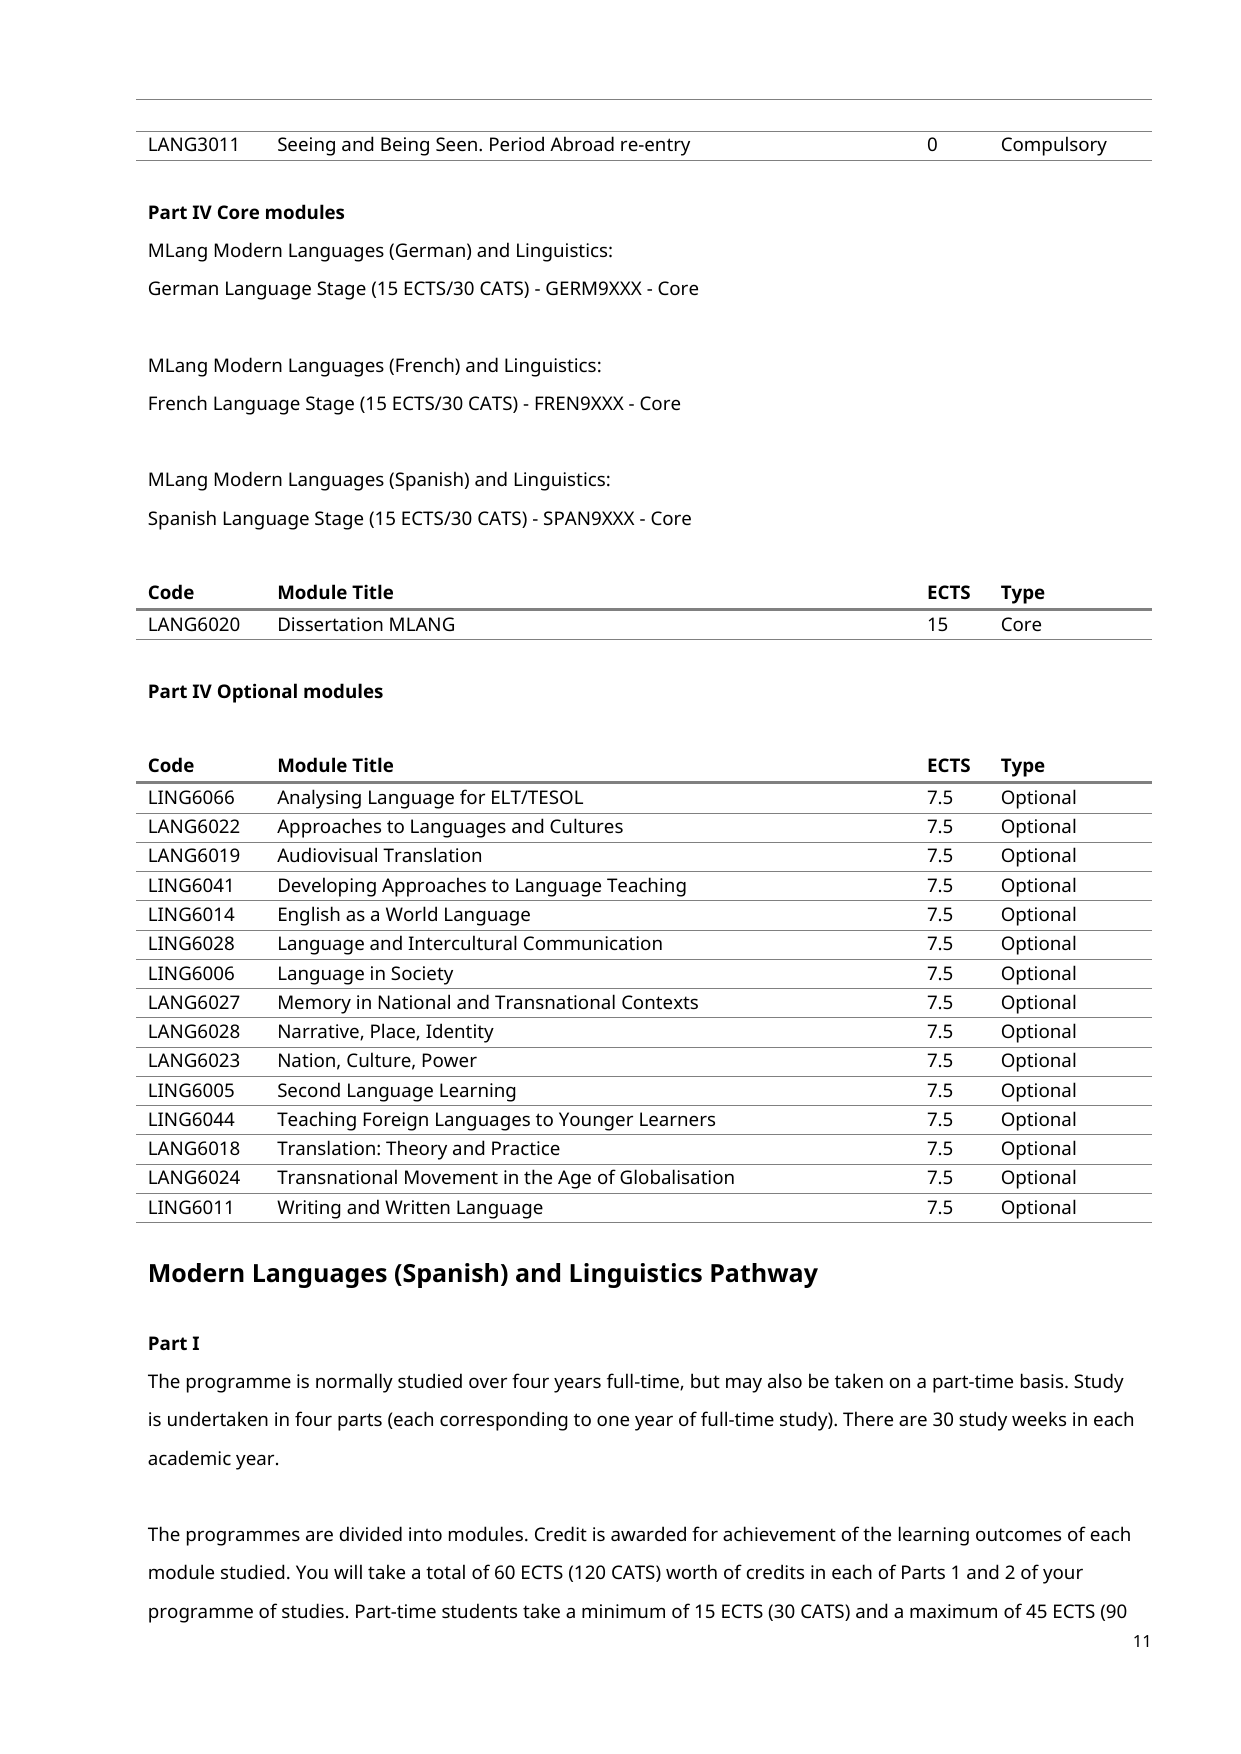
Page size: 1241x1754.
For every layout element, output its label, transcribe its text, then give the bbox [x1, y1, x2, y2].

table_cell 7.5 [916, 1018, 989, 1047]
table_cell Language in Society [266, 960, 916, 988]
table_cell Second Language Learning [266, 1077, 916, 1105]
table_cell 15 [916, 611, 989, 639]
table_cell ECTS [916, 580, 989, 608]
table_cell Optional [989, 843, 1152, 871]
table_cell LANG6028 [136, 1018, 266, 1047]
table_cell Part I The programme is normally studied over four years full-time, but may also be taken on a part-time basis. Study is undertaken in four parts (each corresponding to one year of full-time study). There are 30 study weeks in each academic year. The programmes are divided into modules. Credit is awarded for achievement of the learning outcomes of each module studied. You will take a total of 60 ECTS (120 CATS) worth of credits in each of Parts 1 and 2 of your programme of studies. Part-time students take a minimum of 15 ECTS (30 CATS) and a maximum of 45 ECTS (90 [136, 1292, 1152, 1623]
table_cell 7.5 [916, 1106, 989, 1134]
table_cell Optional [989, 989, 1152, 1017]
table_cell 7.5 [916, 901, 989, 929]
table_cell LANG6022 [136, 814, 266, 842]
table_cell Code [136, 753, 266, 781]
table_cell Language and Intercultural Communication [266, 931, 916, 959]
table_cell Analysing Language for ELT/TESOL [266, 784, 916, 812]
table_cell LING6044 [136, 1106, 266, 1134]
table_cell Narrative, Place, Identity [266, 1018, 916, 1047]
table_cell LING6028 [136, 931, 266, 959]
table_cell LANG6019 [136, 843, 266, 871]
table_cell 0 [916, 132, 989, 160]
table_cell Optional [989, 1077, 1152, 1105]
table_cell LANG6018 [136, 1135, 266, 1164]
table_cell Optional [989, 1165, 1152, 1193]
table_cell [266, 100, 916, 131]
table_cell Optional [989, 872, 1152, 900]
table_cell 7.5 [916, 1048, 989, 1076]
table_cell 7.5 [916, 814, 989, 842]
table_cell Type [989, 580, 1152, 608]
table_cell 7.5 [916, 960, 989, 988]
table_cell Optional [989, 784, 1152, 812]
table_cell Teaching Foreign Languages to Younger Learners [266, 1106, 916, 1134]
table_cell Memory in National and Transnational Contexts [266, 989, 916, 1017]
table_cell Optional [989, 1135, 1152, 1164]
table_cell Optional [989, 931, 1152, 959]
table_cell Compulsory [989, 132, 1152, 160]
table_cell Module Title [266, 753, 916, 781]
table_cell Audiovisual Translation [266, 843, 916, 871]
table_cell ECTS [916, 753, 989, 781]
table_cell LING6005 [136, 1077, 266, 1105]
table_cell LING6014 [136, 901, 266, 929]
table_cell 7.5 [916, 872, 989, 900]
table_cell LING6006 [136, 960, 266, 988]
table_cell 7.5 [916, 843, 989, 871]
table_cell [136, 100, 266, 131]
table_cell Type [989, 753, 1152, 781]
table_cell LING6041 [136, 872, 266, 900]
table_cell Part IV Optional modules [136, 640, 1152, 753]
table_cell Optional [989, 814, 1152, 842]
table_cell 7.5 [916, 1165, 989, 1193]
table_cell Part IV Core modules MLang Modern Languages (German) and Linguistics: German Language Stage (15 ECTS/30 CATS) - GERM9XXX - Core MLang Modern Languages (French) and Linguistics: French Language Stage (15 ECTS/30 CATS) - FREN9XXX - Core MLang Modern Languages (Spanish) and Linguistics: Spanish Language Stage (15 ECTS/30 CATS) - SPAN9XXX - Core [136, 161, 1152, 579]
table_cell LANG6027 [136, 989, 266, 1017]
table_cell LING6066 [136, 784, 266, 812]
table_cell Code [136, 580, 266, 608]
table_cell Transnational Movement in the Age of Globalisation [266, 1165, 916, 1193]
table_cell Dissertation MLANG [266, 611, 916, 639]
table_cell LANG6020 [136, 611, 266, 639]
table_cell Core [989, 611, 1152, 639]
table_cell LANG3011 [136, 132, 266, 160]
table_cell Optional [989, 901, 1152, 929]
table_cell LING6011 [136, 1194, 266, 1222]
table_cell [989, 100, 1152, 131]
table_cell Module Title [266, 580, 916, 608]
table_cell Optional [989, 1018, 1152, 1047]
table_cell 7.5 [916, 784, 989, 812]
table_cell 7.5 [916, 989, 989, 1017]
table_cell 7.5 [916, 1194, 989, 1222]
table_cell [916, 100, 989, 131]
table_cell Writing and Written Language [266, 1194, 916, 1222]
table_cell Translation: Theory and Practice [266, 1135, 916, 1164]
table_cell English as a World Language [266, 901, 916, 929]
table_cell 7.5 [916, 931, 989, 959]
table_cell Developing Approaches to Language Teaching [266, 872, 916, 900]
table_cell Optional [989, 1106, 1152, 1134]
table_cell Modern Languages (Spanish) and Linguistics Pathway [136, 1223, 1152, 1292]
table_cell 7.5 [916, 1135, 989, 1164]
table_cell Nation, Culture, Power [266, 1048, 916, 1076]
table_cell Seeing and Being Seen. Period Abroad re-entry [266, 132, 916, 160]
table_cell LANG6024 [136, 1165, 266, 1193]
table_cell Optional [989, 1048, 1152, 1076]
table_cell Approaches to Languages and Cultures [266, 814, 916, 842]
table_cell Optional [989, 1194, 1152, 1222]
table_cell 7.5 [916, 1077, 989, 1105]
table_cell LANG6023 [136, 1048, 266, 1076]
table_cell Optional [989, 960, 1152, 988]
